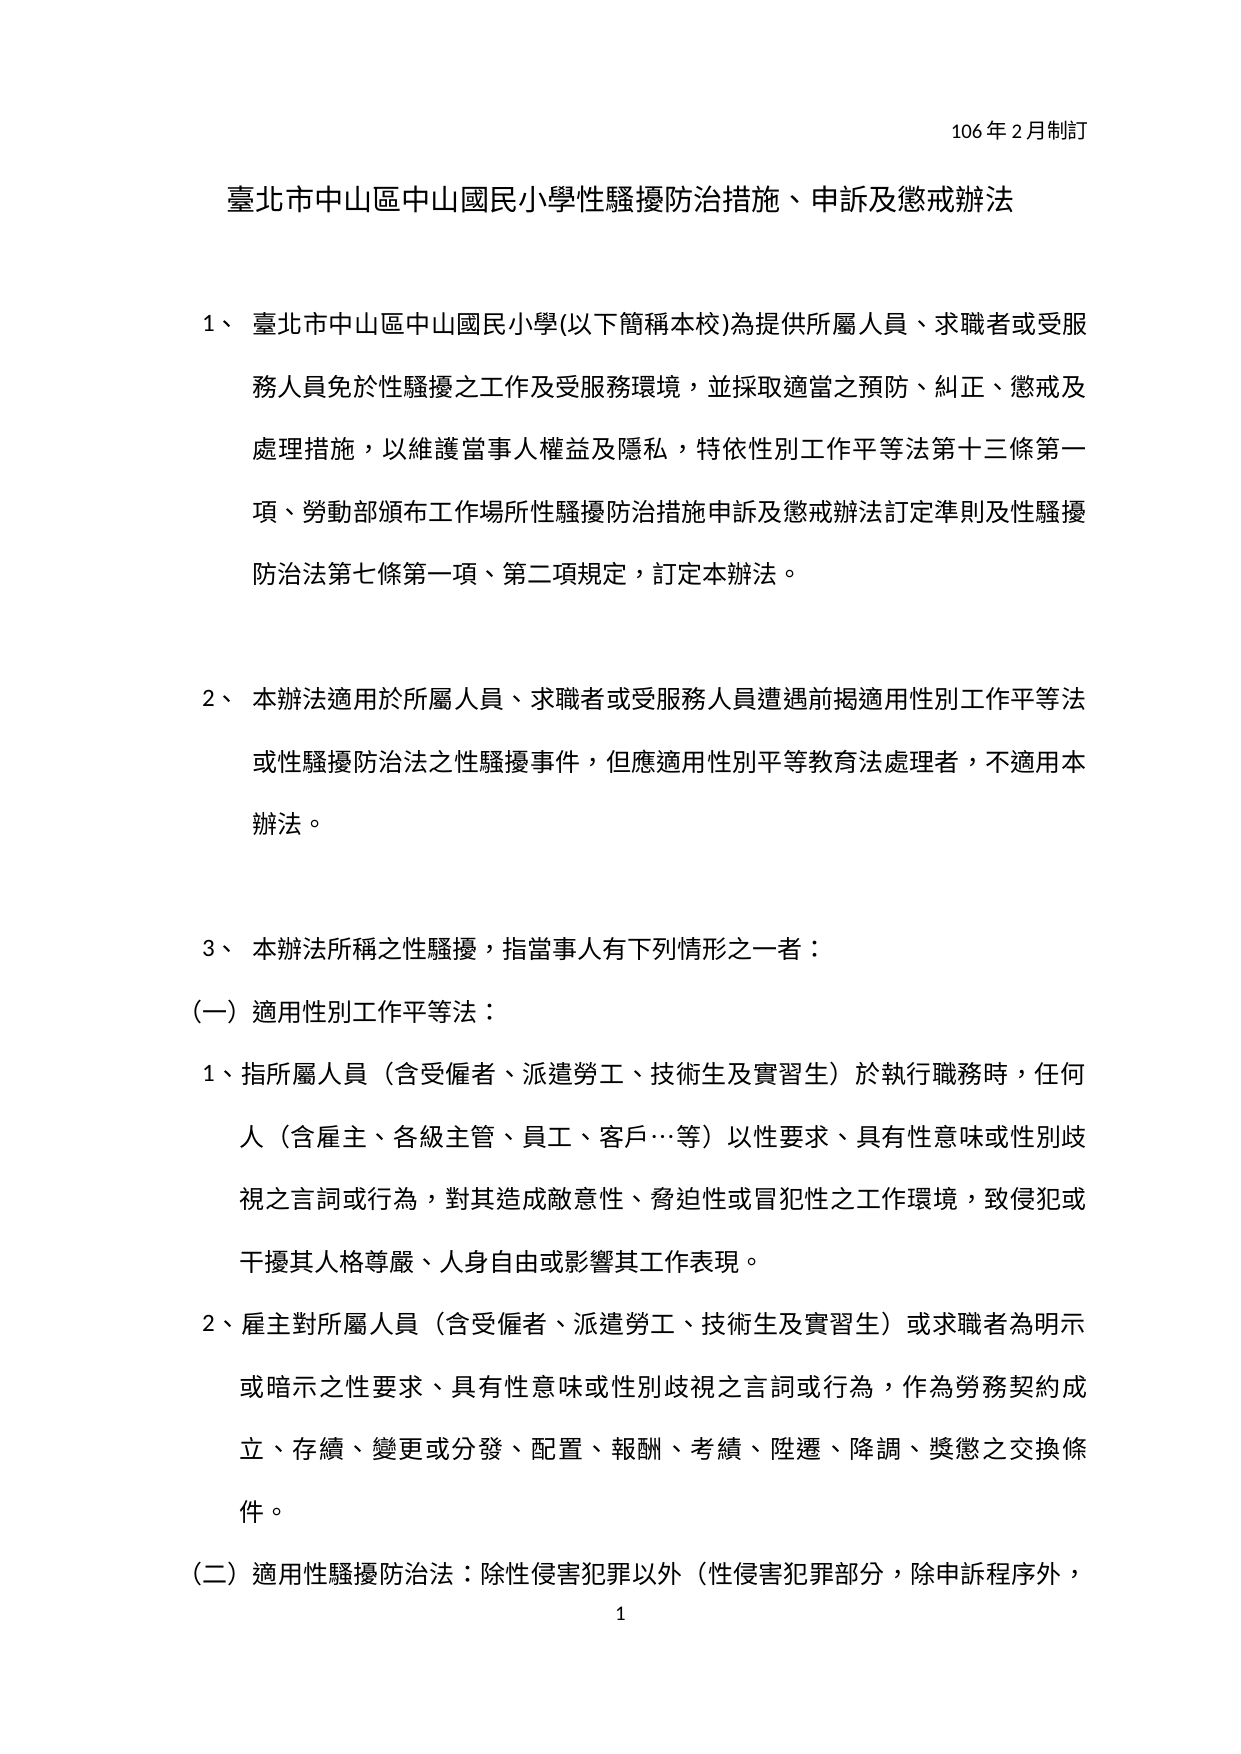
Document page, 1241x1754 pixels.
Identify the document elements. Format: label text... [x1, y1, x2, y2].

text 臺北市中山區中山國民小學性騷擾防治措施、申訴及懲戒辦法 [152, 156, 1088, 219]
text 2、雇主對所屬人員（含受僱者、派遣勞工、技術生及實習生）或求職者為明示或暗示之性要求、具有性意味或性別歧視之言詞或行為，作為勞務契約成立、存續、變更或分發、配置、報酬、考績、陞遷、降調、獎懲之交換條件。 [202, 1281, 1088, 1531]
text 1、指所屬人員（含受僱者、派遣勞工、技術生及實習生）於執行職務時，任何人（含雇主、各級主管、員工、客戶…等）以性要求、具有性意味或性別歧視之言詞或行為，對其造成敵意性、脅迫性或冒犯性之工作環境，致侵犯或干擾其人格尊嚴、人身自由或影響其工作表現。 [202, 1031, 1088, 1281]
list 本辦法適用於所屬人員、求職者或受服務人員遭遇前揭適用性別工作平等法或性騷擾防治法之性騷擾事件，但應適用性別平等教育法處理者，不適用本辦法。 [202, 656, 1088, 844]
list 臺北市中山區中山國民小學(以下簡稱本校)為提供所屬人員、求職者或受服務人員免於性騷擾之工作及受服務環境，並採取適當之預防、糾正、懲戒及處理措施，以維護當事人權益及隱私，特依性別工作平等法第十三條第一項、勞動部頒布工作場所性騷擾防治措施申訴及懲戒辦法訂定準則及性騷擾防治法第七條第一項、第二項規定，訂定本辦法。 [202, 281, 1088, 594]
list 本辦法所稱之性騷擾，指當事人有下列情形之一者： [202, 906, 1088, 969]
text （二）適用性騷擾防治法：除性侵害犯罪以外（性侵害犯罪部分，除申訴程序外， [177, 1531, 1088, 1594]
text （一）適用性別工作平等法： [177, 969, 1088, 1031]
